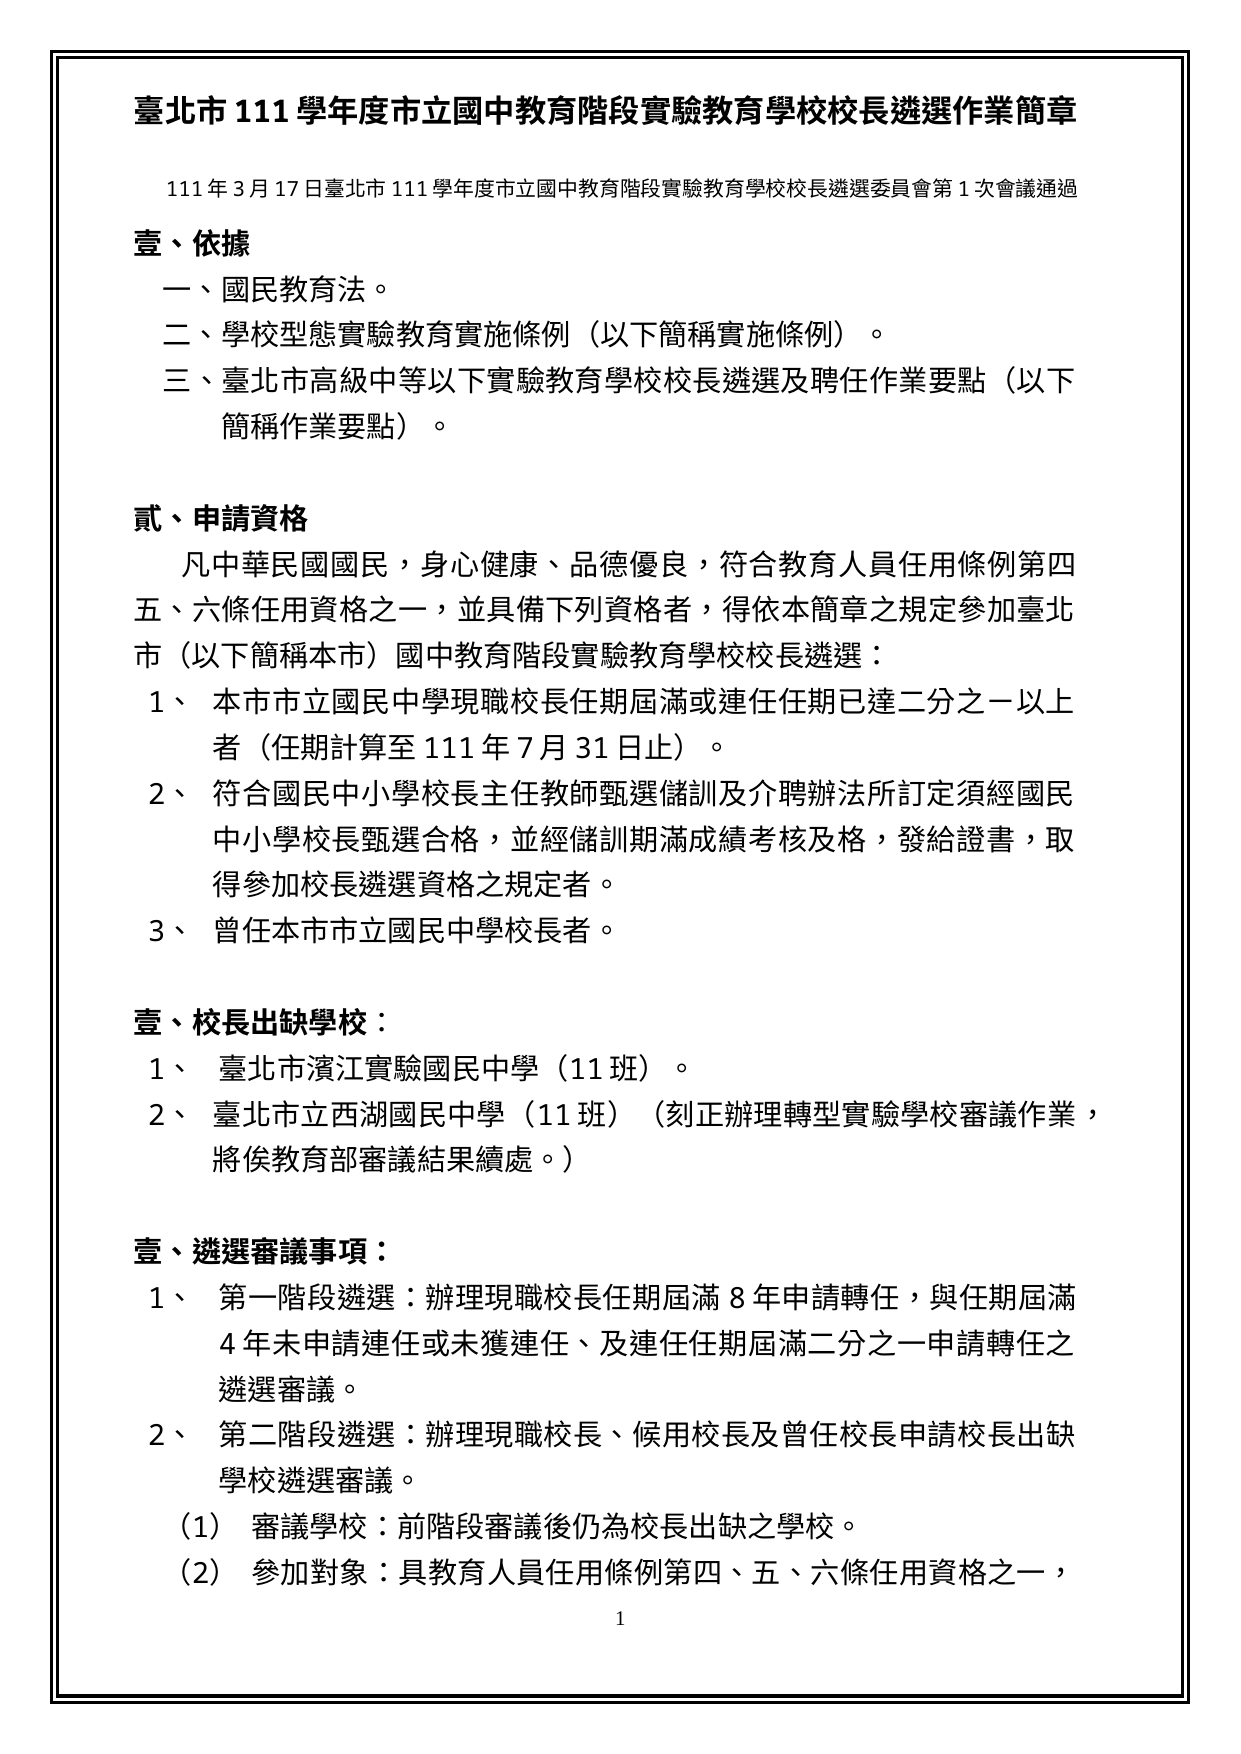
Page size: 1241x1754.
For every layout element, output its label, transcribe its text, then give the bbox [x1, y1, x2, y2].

list 第一階段遴選：辦理現職校長任期屆滿8年申請轉任，與任期屆滿4年未申請連任或未獲連任、及連任任期屆滿二分之一申請轉任之遴選審議。 [148, 1272, 1078, 1409]
list 參加對象：具教育人員任用條例第四、五、六條任用資格之一， [162, 1547, 1078, 1592]
list 臺北市立西湖國民中學（11班）（刻正辦理轉型實驗學校審議作業，將俟教育部審議結果續處。） [148, 1088, 1078, 1180]
list 第二階段遴選：辦理現職校長、候用校長及曾任校長申請校長出缺學校遴選審議。 [148, 1409, 1078, 1501]
list 臺北市濱江實驗國民中學（11班）。 [148, 1042, 1078, 1088]
text 111年3月17日臺北市111學年度市立國中教育階段實驗教育學校校長遴選委員會第1次會議通過 [133, 172, 1078, 202]
list 本市市立國民中學現職校長任期屆滿或連任任期已達二分之ㄧ以上者（任期計算至111年7月31日止）。 [148, 676, 1078, 767]
list 依據 [133, 217, 1078, 263]
list 申請資格 [133, 492, 1078, 538]
text 三、臺北市高級中等以下實驗教育學校校長遴選及聘任作業要點（以下簡稱作業要點）。 [162, 355, 1078, 447]
text 一、國民教育法。 [162, 263, 1078, 309]
text 二、學校型態實驗教育實施條例（以下簡稱實施條例）。 [162, 309, 1078, 355]
text 凡中華民國國民，身心健康、品德優良，符合教育人員任用條例第四、五、六條任用資格之一，並具備下列資格者，得依本簡章之規定參加臺北市（以下簡稱本市）國中教育階段實驗教育學校校長遴選： [133, 538, 1078, 676]
list 校長出缺學校： [133, 997, 1078, 1042]
list 符合國民中小學校長主任教師甄選儲訓及介聘辦法所訂定須經國民中小學校長甄選合格，並經儲訓期滿成績考核及格，發給證書，取得參加校長遴選資格之規定者。 [148, 767, 1078, 905]
list 曾任本市市立國民中學校長者。 [148, 905, 1078, 951]
list 審議學校：前階段審議後仍為校長出缺之學校。 [162, 1501, 1078, 1547]
text 臺北市111學年度市立國中教育階段實驗教育學校校長遴選作業簡章 [133, 89, 1078, 130]
list 遴選審議事項： [133, 1226, 1078, 1272]
